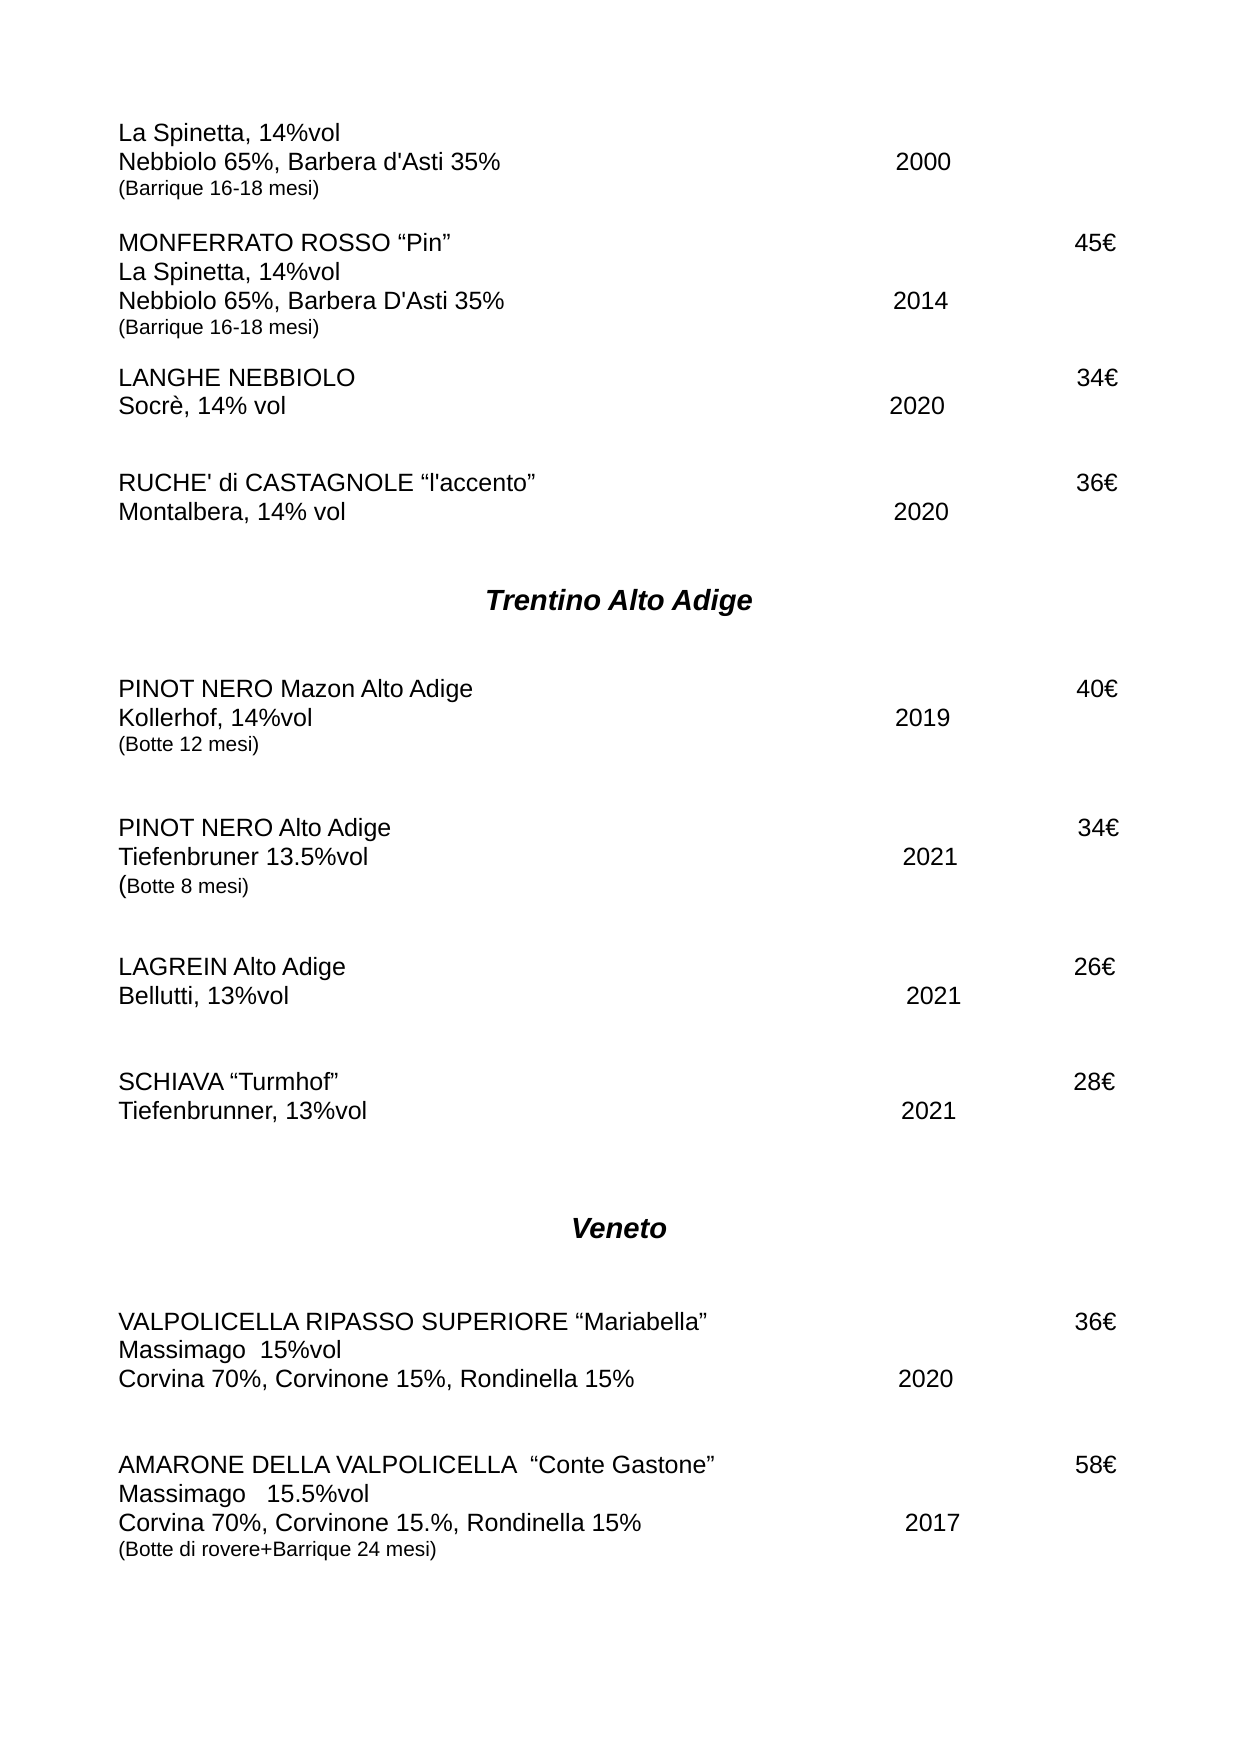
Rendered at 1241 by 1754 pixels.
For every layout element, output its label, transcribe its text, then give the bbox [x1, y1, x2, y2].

text Corvina 70%, Corvinone 15%, Rondinella 15% 2020 [118, 1364, 1122, 1393]
text Nebbiolo 65%, Barbera d'Asti 35% 2000 [118, 147, 1122, 176]
text LANGHE NEBBIOLO 34€ [118, 362, 1122, 391]
text (Botte 12 mesi) [118, 731, 1122, 755]
text La Spinetta, 14%vol [118, 257, 1122, 286]
text Kollerhof, 14%vol 2019 [118, 703, 1122, 731]
text (Barrique 16-18 mesi) [118, 314, 1122, 338]
text RUCHE' di CASTAGNOLE “l'accento” 36€ [118, 468, 1122, 497]
text Trentino Alto Adige [118, 583, 1122, 616]
text Bellutti, 13%vol 2021 [118, 981, 1122, 1009]
text PINOT NERO Mazon Alto Adige 40€ [118, 674, 1122, 703]
text PINOT NERO Alto Adige 34€ [118, 813, 1122, 842]
text Tiefenbrunner, 13%vol 2021 [118, 1096, 1122, 1124]
text (Barrique 16-18 mesi) [118, 176, 1122, 199]
text Corvina 70%, Corvinone 15.%, Rondinella 15% 2017 [118, 1508, 1122, 1536]
text Nebbiolo 65%, Barbera D'Asti 35% 2014 [118, 286, 1122, 314]
text Montalbera, 14% vol 2020 [118, 497, 1122, 525]
text Tiefenbruner 13.5%vol 2021 [118, 842, 1122, 870]
text LAGREIN Alto Adige 26€ [118, 952, 1122, 981]
text (Botte 8 mesi) [118, 870, 1122, 899]
text Socrè, 14% vol 2020 [118, 391, 1122, 420]
text Massimago 15.5%vol [118, 1479, 1122, 1508]
text La Spinetta, 14%vol [118, 118, 1122, 147]
text MONFERRATO ROSSO “Pin” 45€ [118, 228, 1122, 257]
text VALPOLICELLA RIPASSO SUPERIORE “Mariabella” 36€ [118, 1306, 1122, 1335]
text (Botte di rovere+Barrique 24 mesi) [118, 1536, 1122, 1560]
text SCHIAVA “Turmhof” 28€ [118, 1067, 1122, 1096]
text Veneto [118, 1211, 1122, 1244]
text AMARONE DELLA VALPOLICELLA “Conte Gastone” 58€ [118, 1450, 1122, 1479]
text Massimago 15%vol [118, 1335, 1122, 1364]
